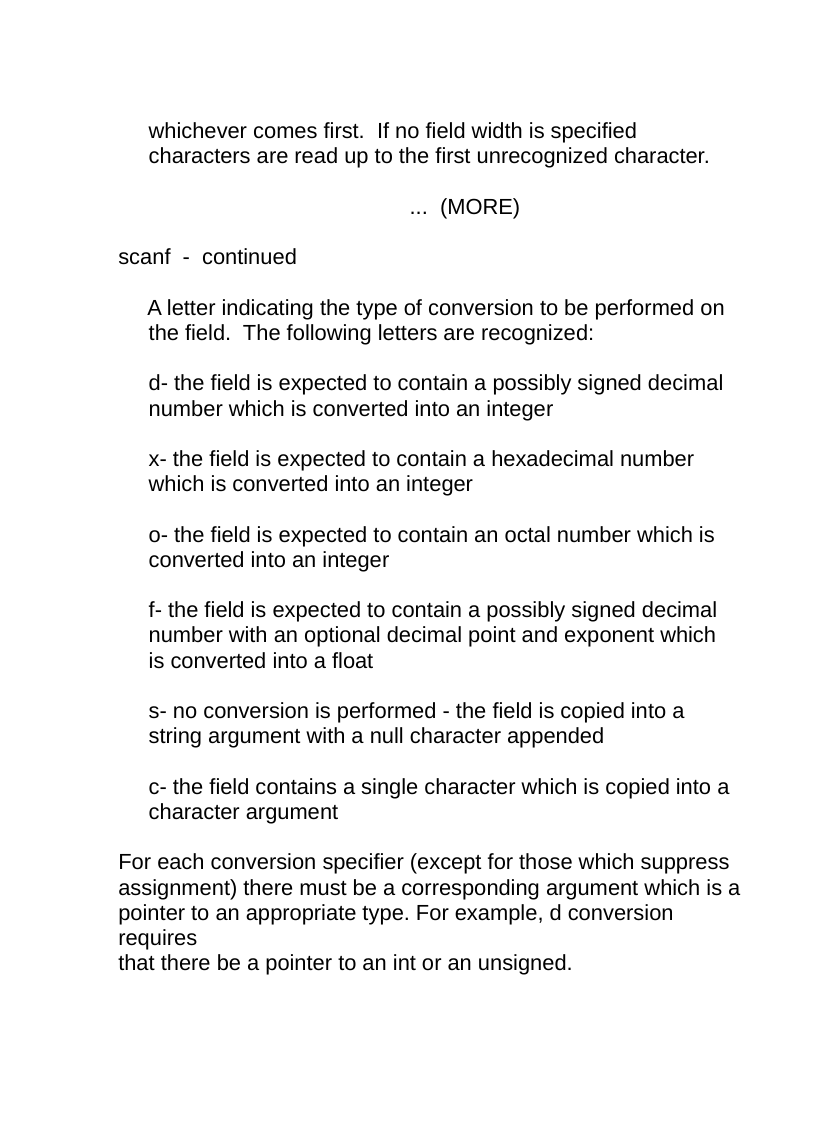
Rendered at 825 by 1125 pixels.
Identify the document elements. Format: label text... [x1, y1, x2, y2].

text d- the field is expected to contain a possibly signed decimal [118, 370, 757, 395]
text character argument [118, 799, 757, 824]
text A letter indicating the type of conversion to be performed on [118, 294, 757, 320]
text ... (MORE) [118, 194, 757, 219]
text the field. The following letters are recognized: [118, 320, 757, 345]
text scanf - continued [118, 244, 757, 269]
text For each conversion specifier (except for those which suppress [118, 849, 757, 874]
text f- the field is expected to contain a possibly signed decimal [118, 597, 757, 622]
text number with an optional decimal point and exponent which [118, 622, 757, 647]
text number which is converted into an integer [118, 395, 757, 421]
text that there be a pointer to an int or an unsigned. [118, 950, 757, 975]
text o- the field is expected to contain an octal number which is [118, 521, 757, 547]
text converted into an integer [118, 547, 757, 572]
text assignment) there must be a corresponding argument which is a [118, 874, 757, 899]
text whichever comes first. If no field width is specified [118, 118, 757, 143]
text string argument with a null character appended [118, 723, 757, 748]
text pointer to an appropriate type. For example, d conversion requires [118, 899, 757, 950]
text c- the field contains a single character which is copied into a [118, 773, 757, 799]
text is converted into a float [118, 647, 757, 673]
text s- no conversion is performed - the field is copied into a [118, 698, 757, 723]
text characters are read up to the first unrecognized character. [118, 143, 757, 168]
text which is converted into an integer [118, 471, 757, 496]
text x- the field is expected to contain a hexadecimal number [118, 446, 757, 471]
